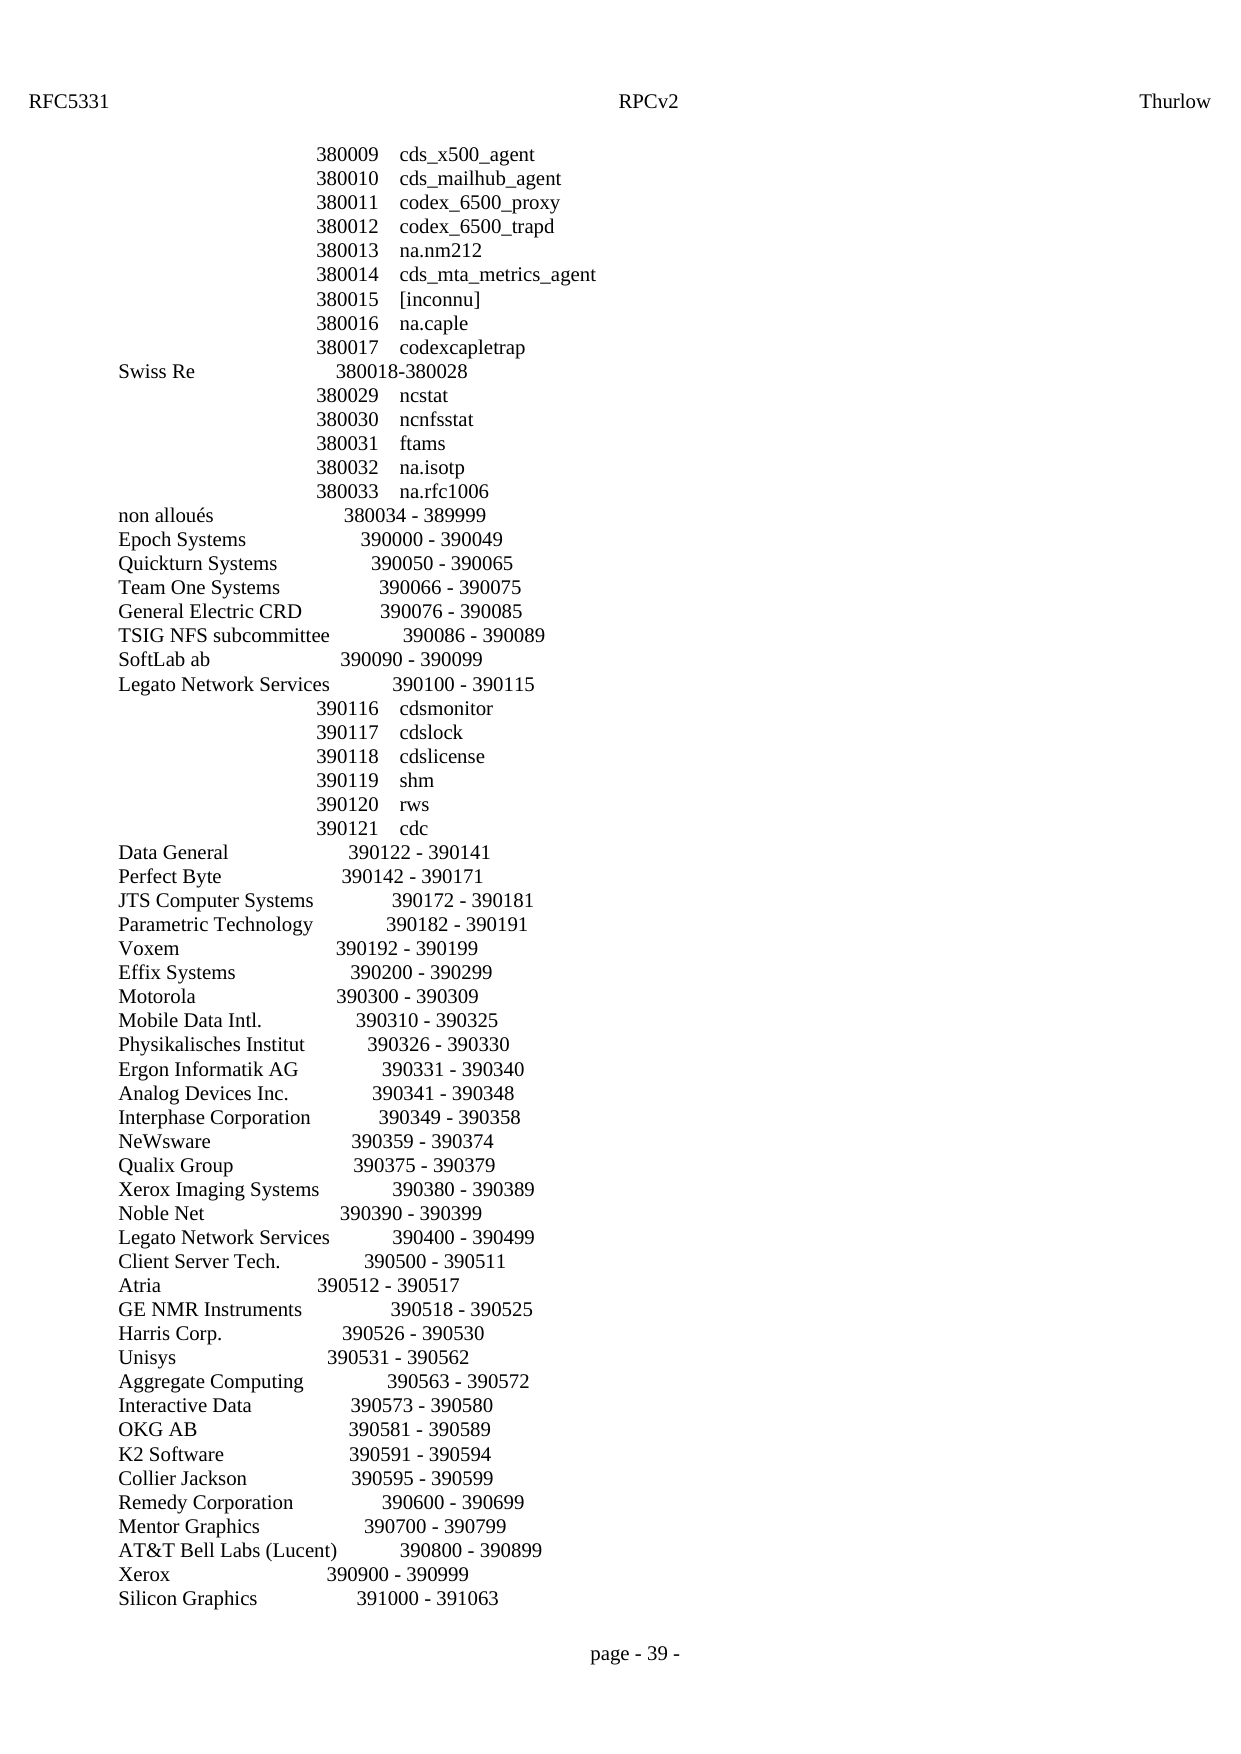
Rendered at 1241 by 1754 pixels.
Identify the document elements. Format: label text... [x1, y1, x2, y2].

text Interactive Data 390573 - 390580 [118, 1393, 1152, 1417]
text 380009 cds_x500_agent [118, 142, 1152, 166]
text Legato Network Services 390100 - 390115 [118, 671, 1152, 696]
text 390118 cdslicense [118, 744, 1152, 768]
text Motorola 390300 - 390309 [118, 984, 1152, 1008]
text 380014 cds_mta_metrics_agent [118, 262, 1152, 286]
text 380029 ncstat [118, 383, 1152, 407]
text Unisys 390531 - 390562 [118, 1345, 1152, 1369]
text JTS Computer Systems 390172 - 390181 [118, 888, 1152, 912]
text 390119 shm [118, 768, 1152, 792]
text 380015 [inconnu] [118, 286, 1152, 311]
text Epoch Systems 390000 - 390049 [118, 527, 1152, 551]
text Silicon Graphics 391000 - 391063 [118, 1586, 1152, 1610]
text TSIG NFS subcommittee 390086 - 390089 [118, 623, 1152, 647]
text AT&T Bell Labs (Lucent) 390800 - 390899 [118, 1538, 1152, 1562]
text 390116 cdsmonitor [118, 696, 1152, 719]
text General Electric CRD 390076 - 390085 [118, 599, 1152, 623]
text Harris Corp. 390526 - 390530 [118, 1321, 1152, 1345]
text Perfect Byte 390142 - 390171 [118, 864, 1152, 888]
text 390120 rws [118, 792, 1152, 816]
text 380010 cds_mailhub_agent [118, 166, 1152, 190]
text K2 Software 390591 - 390594 [118, 1441, 1152, 1466]
text Quickturn Systems 390050 - 390065 [118, 551, 1152, 575]
text Atria 390512 - 390517 [118, 1273, 1152, 1297]
text Ergon Informatik AG 390331 - 390340 [118, 1056, 1152, 1081]
text Collier Jackson 390595 - 390599 [118, 1466, 1152, 1489]
text Client Server Tech. 390500 - 390511 [118, 1249, 1152, 1273]
text Mentor Graphics 390700 - 390799 [118, 1514, 1152, 1538]
text non alloués 380034 - 389999 [118, 503, 1152, 527]
text 390121 cdc [118, 816, 1152, 840]
text 380032 na.isotp [118, 455, 1152, 479]
text 380031 ftams [118, 431, 1152, 455]
text Physikalisches Institut 390326 - 390330 [118, 1032, 1152, 1056]
text Swiss Re 380018-380028 [118, 359, 1152, 383]
text 390117 cdslock [118, 719, 1152, 744]
text Xerox 390900 - 390999 [118, 1562, 1152, 1586]
text SoftLab ab 390090 - 390099 [118, 647, 1152, 671]
text 380016 na.caple [118, 311, 1152, 334]
text Voxem 390192 - 390199 [118, 936, 1152, 960]
text 380013 na.nm212 [118, 238, 1152, 262]
text Aggregate Computing 390563 - 390572 [118, 1369, 1152, 1393]
text Team One Systems 390066 - 390075 [118, 575, 1152, 599]
text Noble Net 390390 - 390399 [118, 1201, 1152, 1225]
text OKG AB 390581 - 390589 [118, 1417, 1152, 1441]
text 380017 codexcapletrap [118, 334, 1152, 359]
text Remedy Corporation 390600 - 390699 [118, 1489, 1152, 1514]
text Analog Devices Inc. 390341 - 390348 [118, 1081, 1152, 1104]
text Legato Network Services 390400 - 390499 [118, 1225, 1152, 1249]
text 380033 na.rfc1006 [118, 479, 1152, 503]
text 380011 codex_6500_proxy [118, 190, 1152, 214]
text 380012 codex_6500_trapd [118, 214, 1152, 238]
text Data General 390122 - 390141 [118, 840, 1152, 864]
text Interphase Corporation 390349 - 390358 [118, 1104, 1152, 1129]
text Xerox Imaging Systems 390380 - 390389 [118, 1177, 1152, 1201]
text NeWsware 390359 - 390374 [118, 1129, 1152, 1153]
text GE NMR Instruments 390518 - 390525 [118, 1297, 1152, 1321]
text Qualix Group 390375 - 390379 [118, 1153, 1152, 1177]
text Mobile Data Intl. 390310 - 390325 [118, 1008, 1152, 1032]
text 380030 ncnfsstat [118, 407, 1152, 431]
text Effix Systems 390200 - 390299 [118, 960, 1152, 984]
text Parametric Technology 390182 - 390191 [118, 912, 1152, 936]
